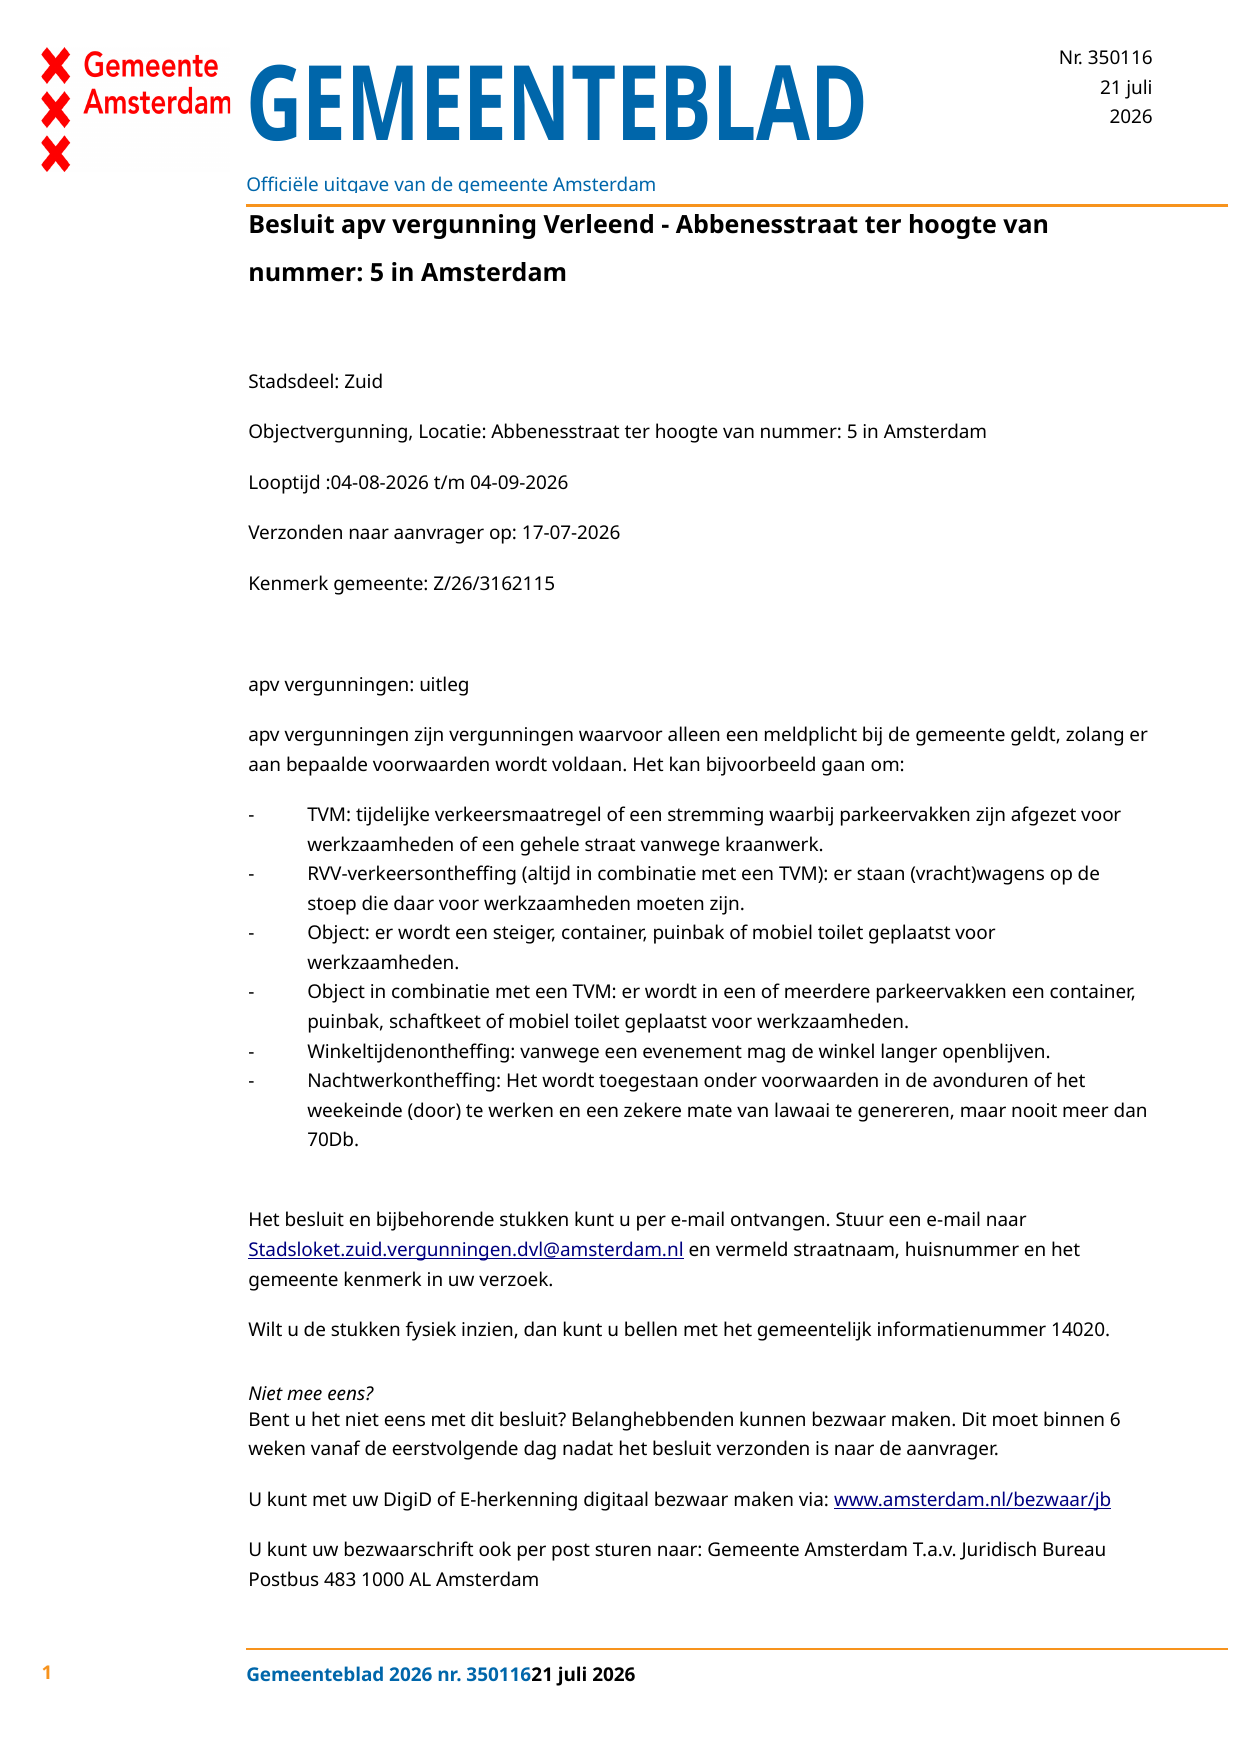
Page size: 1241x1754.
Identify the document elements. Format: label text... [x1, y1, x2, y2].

text Verzonden naar aanvrager op: 17-07-2026 [248, 519, 1152, 545]
text Het besluit en bijbehorende stukken kunt u per e-mail ontvangen. Stuur een e-mail naar Stadsloket.zuid.vergunningen.dvl@amsterdam.nl en vermeld straatnaam, huisnummer en het gemeente kenmerk in uw verzoek. [248, 1207, 1152, 1292]
list Object in combinatie met een TVM: er wordt in een of meerdere parkeervakken een container, puinbak, schaftkeet of mobiel toilet geplaatst voor werkzaamheden. [248, 979, 1152, 1034]
text U kunt met uw DigiD of E-herkenning digitaal bezwaar maken via: www.amsterdam.nl/bezwaar/jb [248, 1486, 1152, 1512]
text U kunt uw bezwaarschrift ook per post sturen naar: Gemeente Amsterdam T.a.v. Juridisch Bureau Postbus 483 1000 AL Amsterdam [248, 1536, 1152, 1592]
text Kenmerk gemeente: Z/26/3162115 [248, 570, 1152, 596]
list TVM: tijdelijke verkeersmaatregel of een stremming waarbij parkeervakken zijn afgezet voor werkzaamheden of een gehele straat vanwege kraanwerk. [248, 801, 1152, 857]
text Wilt u de stukken fysiek inzien, dan kunt u bellen met het gemeentelijk informatienummer 14020. [248, 1316, 1152, 1342]
text Stadsdeel: Zuid [248, 368, 1152, 394]
list Winkeltijdenontheffing: vanwege een evenement mag de winkel langer openblijven. [248, 1038, 1152, 1064]
text apv vergunningen zijn vergunningen waarvoor alleen een meldplicht bij de gemeente geldt, zolang er aan bepaalde voorwaarden wordt voldaan. Het kan bijvoorbeeld gaan om: [248, 721, 1152, 777]
text Niet mee eens? [248, 1380, 1152, 1406]
text Besluit apv vergunning Verleend - Abbenesstraat ter hoogte van nummer: 5 in Amsterdam [248, 207, 1152, 288]
text Objectvergunning, Locatie: Abbenesstraat ter hoogte van nummer: 5 in Amsterdam [248, 419, 1152, 444]
picture [41, 47, 231, 172]
text Bent u het niet eens met dit besluit? Belanghebbenden kunnen bezwaar maken. Dit moet binnen 6 weken vanaf de eerstvolgende dag nadat het besluit verzonden is naar de aanvrager. [248, 1406, 1152, 1461]
text Looptijd :04-08-2026 t/m 04-09-2026 [248, 469, 1152, 495]
list RVV-verkeersontheffing (altijd in combinatie met een TVM): er staan (vracht)wagens op de stoep die daar voor werkzaamheden moeten zijn. [248, 860, 1152, 916]
list Nachtwerkontheffing: Het wordt toegestaan onder voorwaarden in de avonduren of het weekeinde (door) te werken en een zekere mate van lawaai te genereren, maar nooit meer dan 70Db. [248, 1067, 1152, 1152]
text apv vergunningen: uitleg [248, 671, 1152, 697]
list Object: er wordt een steiger, container, puinbak of mobiel toilet geplaatst voor werkzaamheden. [248, 919, 1152, 975]
